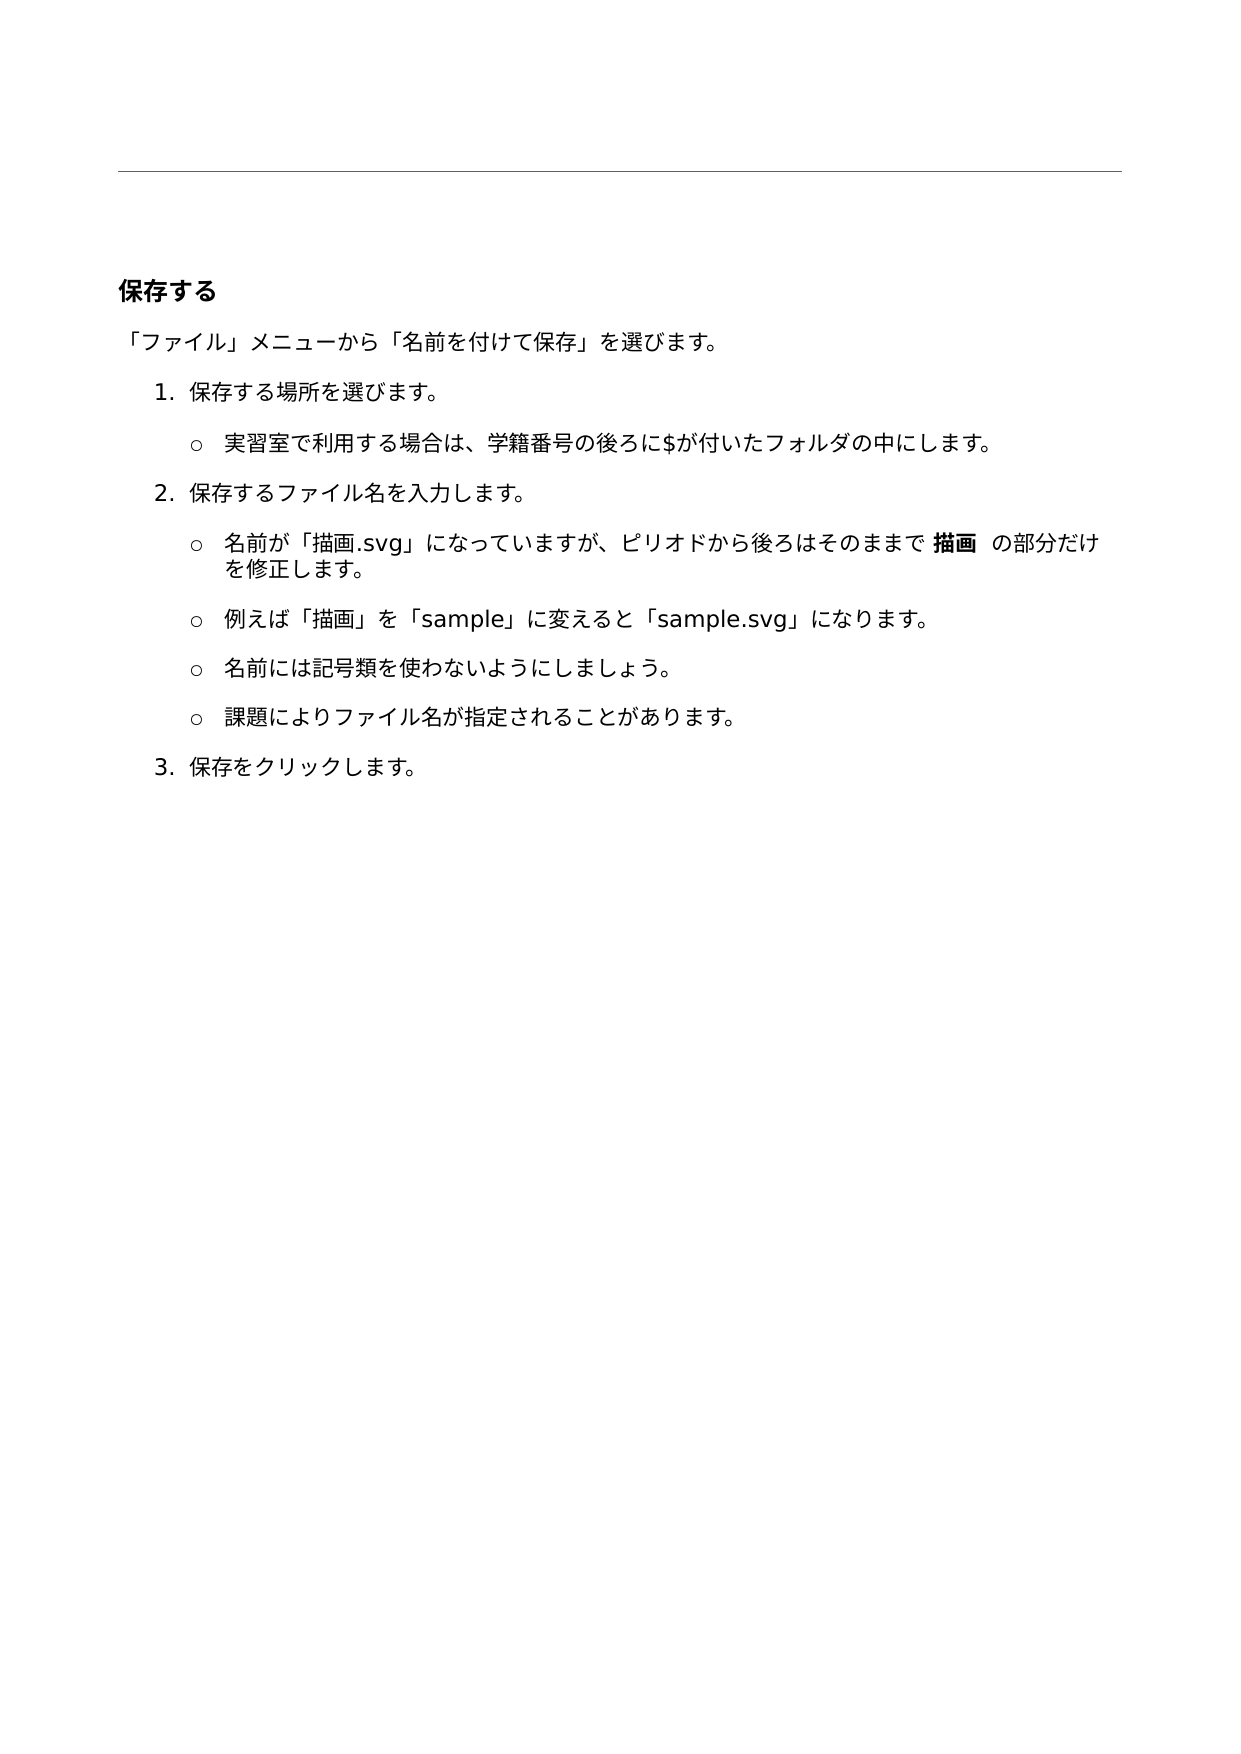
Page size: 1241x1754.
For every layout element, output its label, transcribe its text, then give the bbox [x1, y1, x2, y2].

text 「ファイル」メニューから「名前を付けて保存」を選びます。 [118, 330, 1122, 356]
list 課題によりファイル名が指定されることがあります。 [189, 705, 1122, 731]
list 例えば「描画」を「sample」に変えると「sample.svg」になります。 [189, 606, 1122, 632]
list 保存するファイル名を入力します。 [153, 480, 1122, 507]
list 保存をクリックします。 [153, 754, 1122, 781]
list 名前には記号類を使わないようにしましょう。 [189, 656, 1122, 682]
list 名前が「描画.svg」になっていますが、ピリオドから後ろはそのままで 描画 の部分だけを修正します。 [189, 530, 1122, 582]
list 保存する場所を選びます。 [153, 379, 1122, 406]
subtitle 保存する [118, 277, 1122, 306]
list 実習室で利用する場合は、学籍番号の後ろに$が付いたフォルダの中にします。 [189, 430, 1122, 456]
